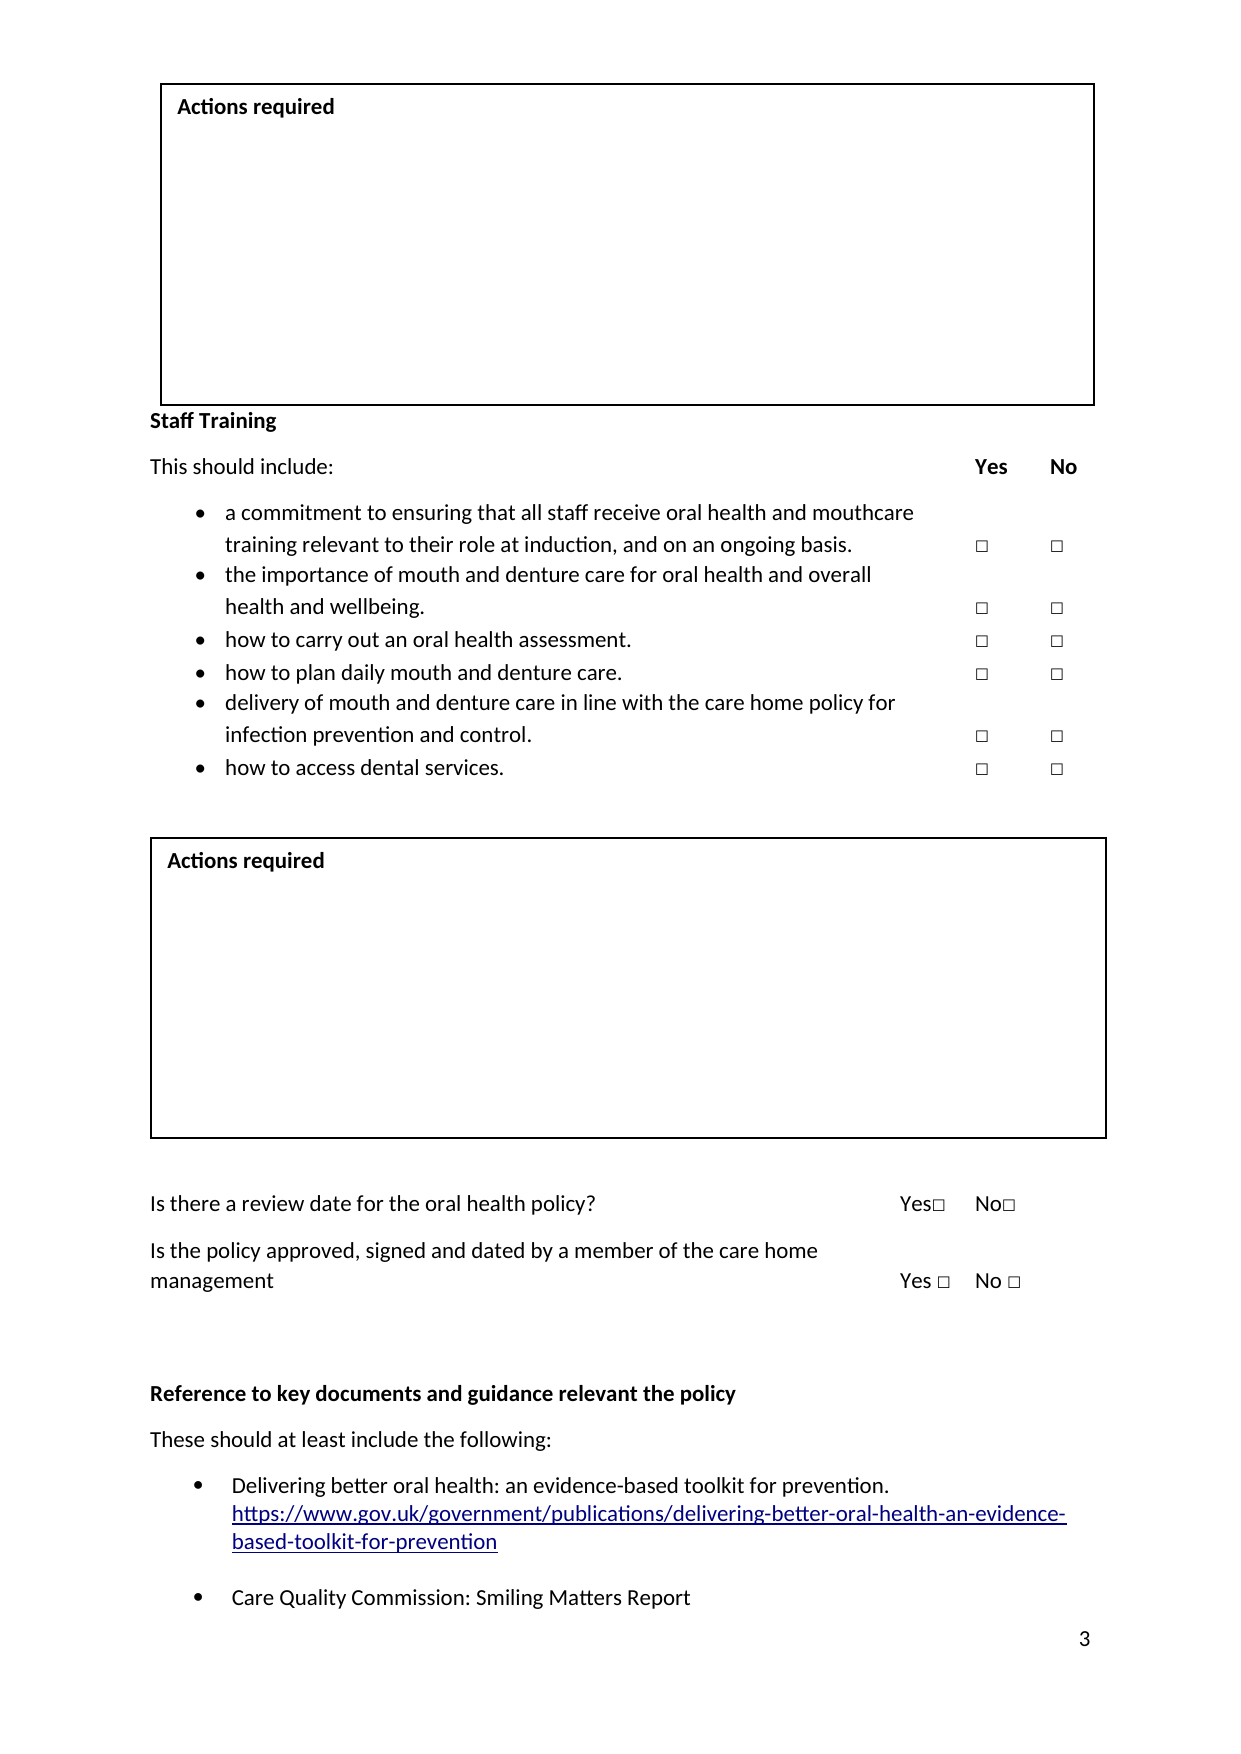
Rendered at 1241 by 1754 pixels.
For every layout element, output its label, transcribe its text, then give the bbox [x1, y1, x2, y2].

text Reference to key documents and guidance relevant the policy [150, 1379, 1090, 1407]
text • a commitment to ensuring that all staff receive oral health and mouthcare [194, 498, 1090, 526]
text health and wellbeing. ☐ ☐ [150, 590, 1090, 621]
list Care Quality Commission: Smiling Matters Report [194, 1583, 1090, 1611]
text Is there a review date for the oral health policy? Yes☐ No☐ [150, 1186, 1090, 1218]
text management Yes ☐ No ☐ [150, 1264, 1090, 1295]
text This should include: Yes No [150, 452, 1090, 480]
text Staff Training [150, 166, 1090, 434]
text • how to plan daily mouth and denture care. ☐ ☐ [150, 655, 1090, 687]
text Actions required [177, 92, 1078, 120]
text infection prevention and control. ☐ ☐ [225, 718, 1090, 749]
list Delivering better oral health: an evidence-based toolkit for prevention. [194, 1471, 1090, 1499]
text training relevant to their role at induction, and on an ongoing basis. ☐ ☐ [150, 528, 1090, 559]
text https://www.gov.uk/government/publications/delivering-better-oral-health-an-evidence-based-toolkit-for-prevention [232, 1499, 1090, 1555]
text • how to carry out an oral health assessment. ☐ ☐ [150, 623, 1090, 654]
text These should at least include the following: [150, 1425, 1090, 1453]
text • the importance of mouth and denture care for oral health and overall [150, 560, 1090, 588]
text • delivery of mouth and denture care in line with the care home policy for [194, 688, 1090, 716]
text Is the policy approved, signed and dated by a member of the care home [150, 1236, 1090, 1264]
text Actions required [167, 846, 1090, 874]
text • how to access dental services. ☐ ☐ [150, 750, 1090, 782]
